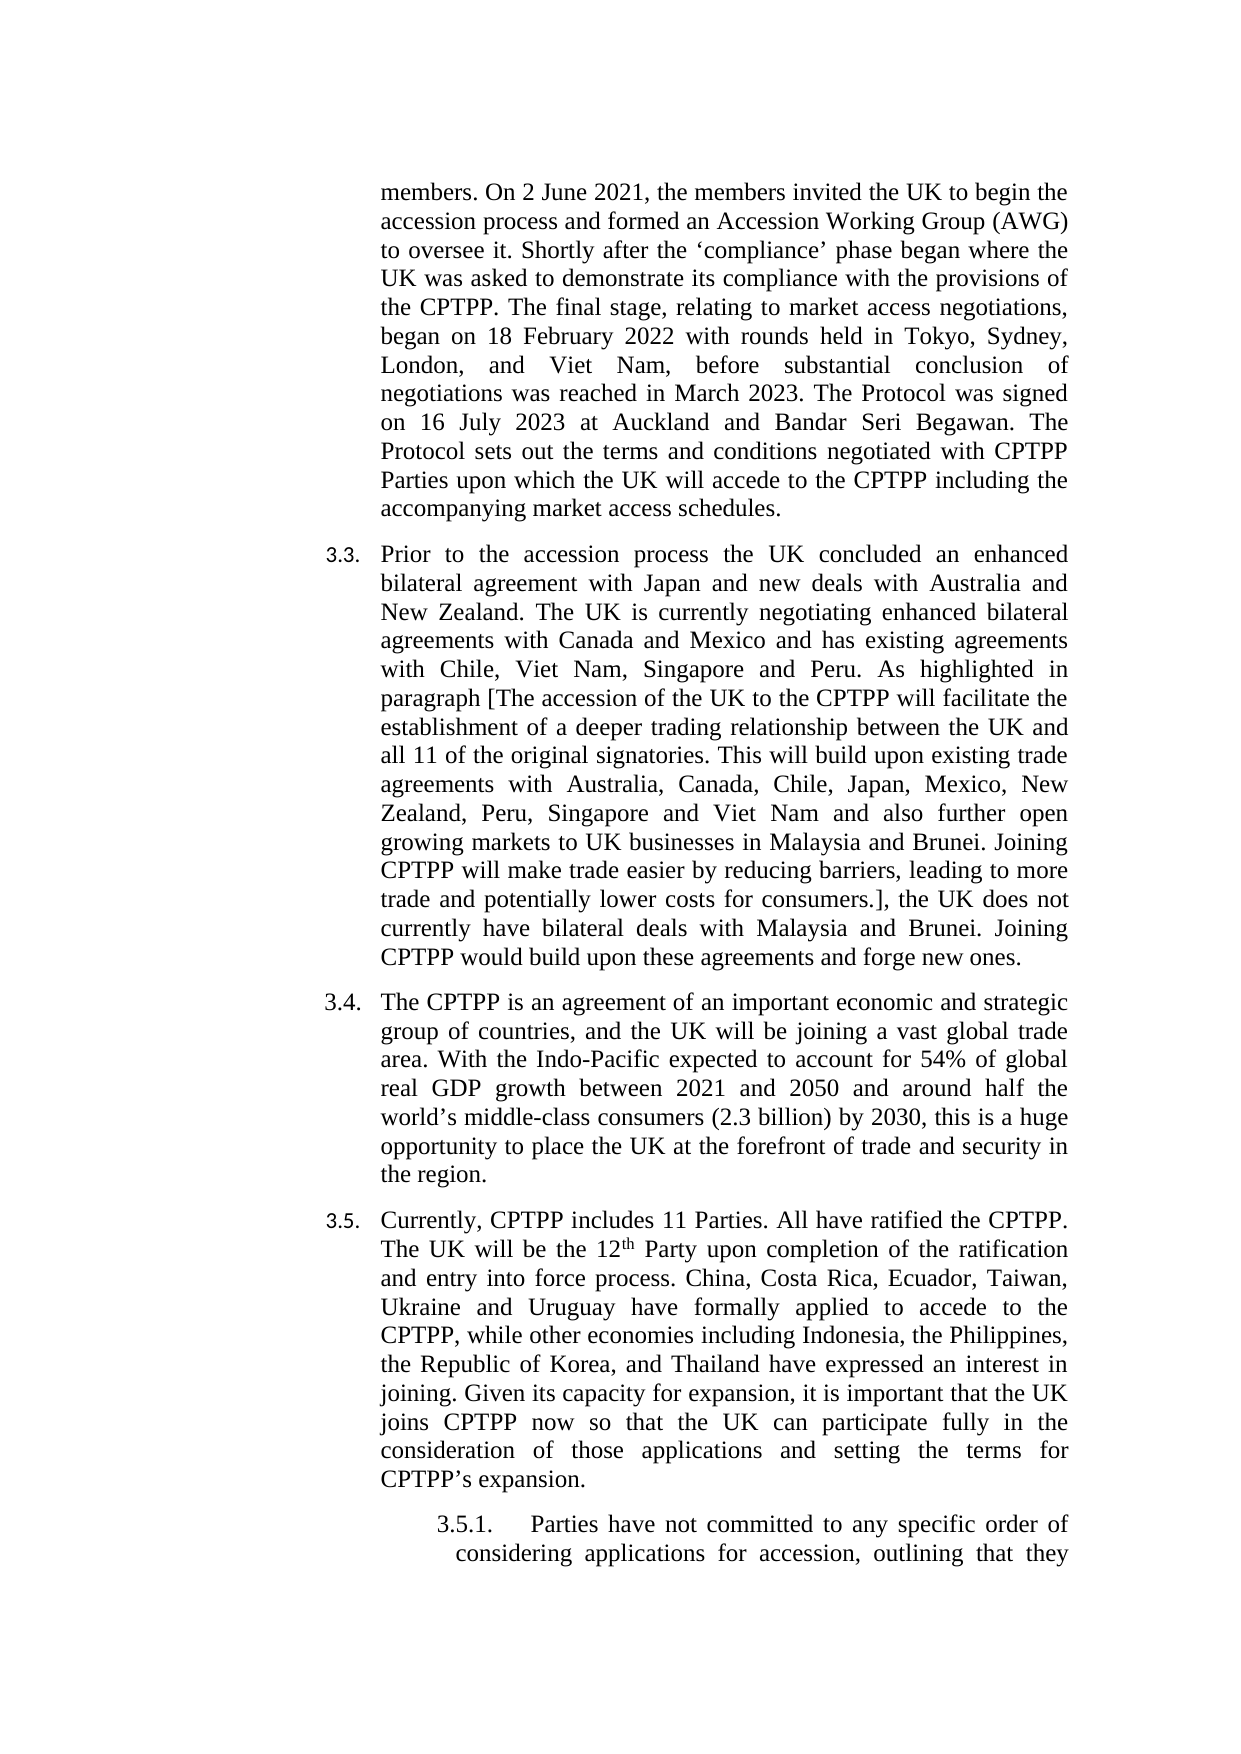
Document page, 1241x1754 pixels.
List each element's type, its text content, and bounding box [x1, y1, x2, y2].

list Parties have not committed to any specific order of considering applications for accession, outlining that they [437, 1509, 1069, 1567]
list Currently, CPTPP includes 11 Parties. All have ratified the CPTPP. The UK will be the 12th Party upon completion of the ratification and entry into force process. China, Costa Rica, Ecuador, Taiwan, Ukraine and Uruguay have formally applied to accede to the CPTPP, while other economies including Indonesia, the Philippines, the Republic of Korea, and Thailand have expressed an interest in joining. Given its capacity for expansion, it is important that the UK joins CPTPP now so that the UK can participate fully in the consideration of those applications and setting the terms for CPTPP’s expansion. [343, 1205, 1069, 1493]
list The UK submitted its formal application to accede to the CPTPP on 31 January 2021 after holding preparatory talks with all CPTPP members. On 2 June 2021, the members invited the UK to begin the accession process and formed an Accession Working Group (AWG) to oversee it. Shortly after the ‘compliance’ phase began where the UK was asked to demonstrate its compliance with the provisions of the CPTPP. The final stage, relating to market access negotiations, began on 18 February 2022 with rounds held in Tokyo, Sydney, London, and Viet Nam, before substantial conclusion of negotiations was reached in March 2023. The Protocol was signed on 16 July 2023 at Auckland and Bandar Seri Begawan. The Protocol sets out the terms and conditions negotiated with CPTPP Parties upon which the UK will accede to the CPTPP including the accompanying market access schedules. [343, 177, 1069, 522]
list The CPTPP is an agreement of an important economic and strategic group of countries, and the UK will be joining a vast global trade area. With the Indo-Pacific expected to account for 54% of global real GDP growth between 2021 and 2050 and around half the world’s middle-class consumers (2.3 billion) by 2030, this is a huge opportunity to place the UK at the forefront of trade and security in the region. [343, 987, 1069, 1188]
list Prior to the accession process the UK concluded an enhanced bilateral agreement with Japan and new deals with Australia and New Zealand. The UK is currently negotiating enhanced bilateral agreements with Canada and Mexico and has existing agreements with Chile, Viet Nam, Singapore and Peru. As highlighted in paragraph [2.8], the UK does not currently have bilateral deals with Malaysia and Brunei. Joining CPTPP would build upon these agreements and forge new ones. [343, 539, 1069, 970]
